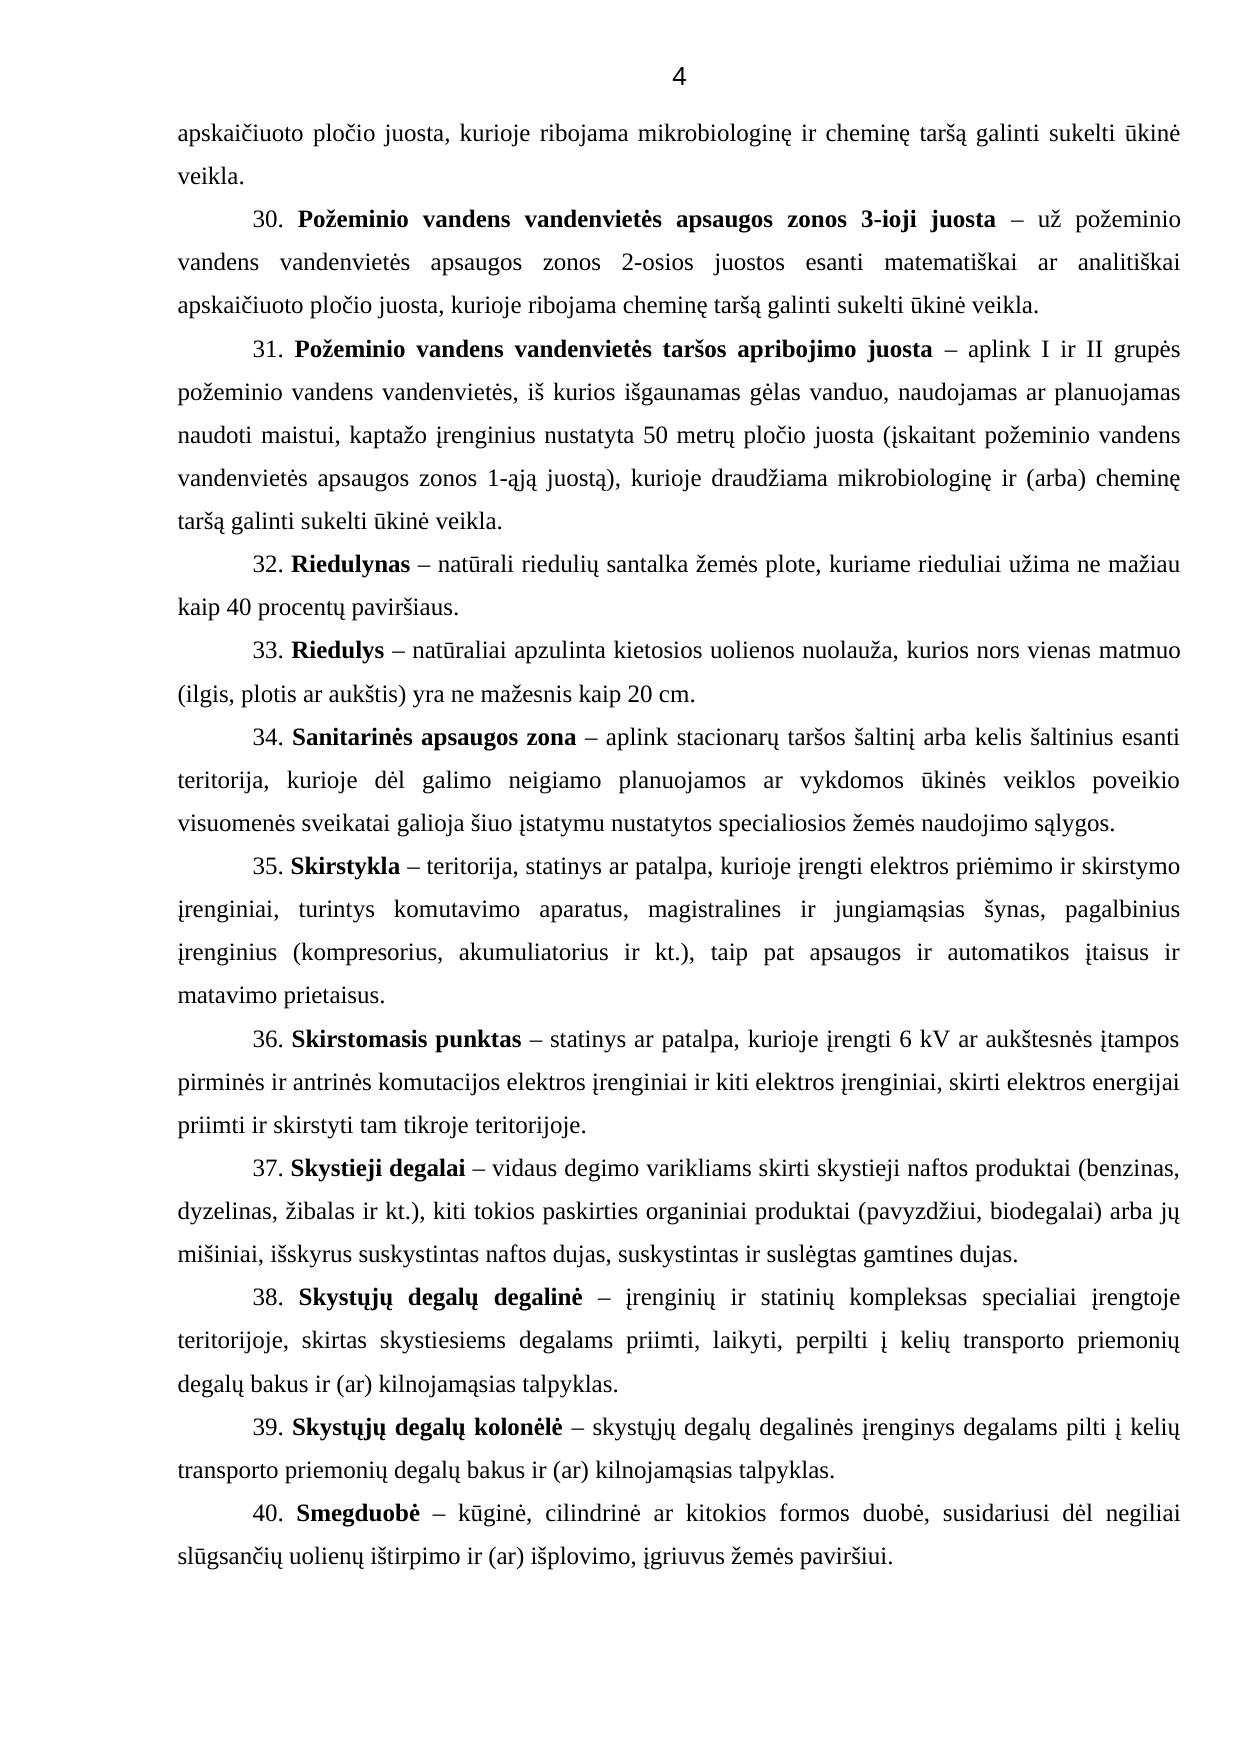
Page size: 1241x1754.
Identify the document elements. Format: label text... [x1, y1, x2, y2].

text 38. Skystųjų degalų degalinė – įrenginių ir statinių kompleksas specialiai įrengtoje teritorijoje, skirtas skystiesiems degalams priimti, laikyti, perpilti į kelių transporto priemonių degalų bakus ir (ar) kilnojamąsias talpyklas. [177, 1282, 1181, 1397]
text 30. Požeminio vandens vandenvietės apsaugos zonos 3-ioji juosta – už požeminio vandens vandenvietės apsaugos zonos 2-osios juostos esanti matematiškai ar analitiškai apskaičiuoto pločio juosta, kurioje ribojama cheminę taršą galinti sukelti ūkinė veikla. [177, 204, 1181, 319]
text 37. Skystieji degalai – vidaus degimo varikliams skirti skystieji naftos produktai (benzinas, dyzelinas, žibalas ir kt.), kiti tokios paskirties organiniai produktai (pavyzdžiui, biodegalai) arba jų mišiniai, išskyrus suskystintas naftos dujas, suskystintas ir suslėgtas gamtines dujas. [177, 1153, 1181, 1268]
text 40. Smegduobė – kūginė, cilindrinė ar kitokios formos duobė, susidariusi dėl negiliai slūgsančių uolienų ištirpimo ir (ar) išplovimo, įgriuvus žemės paviršiui. [177, 1498, 1181, 1570]
text apskaičiuoto pločio juosta, kurioje ribojama mikrobiologinę ir cheminę taršą galinti sukelti ūkinė veikla. [177, 118, 1181, 190]
text 39. Skystųjų degalų kolonėlė – skystųjų degalų degalinės įrenginys degalams pilti į kelių transporto priemonių degalų bakus ir (ar) kilnojamąsias talpyklas. [177, 1412, 1181, 1484]
text 31. Požeminio vandens vandenvietės taršos apribojimo juosta – aplink I ir II grupės požeminio vandens vandenvietės, iš kurios išgaunamas gėlas vanduo, naudojamas ar planuojamas naudoti maistui, kaptažo įrenginius nustatyta 50 metrų pločio juosta (įskaitant požeminio vandens vandenvietės apsaugos zonos 1-ąją juostą), kurioje draudžiama mikrobiologinę ir (arba) cheminę taršą galinti sukelti ūkinė veikla. [177, 334, 1181, 535]
text 36. Skirstomasis punktas – statinys ar patalpa, kurioje įrengti 6 kV ar aukštesnės įtampos pirminės ir antrinės komutacijos elektros įrenginiai ir kiti elektros įrenginiai, skirti elektros energijai priimti ir skirstyti tam tikroje teritorijoje. [177, 1024, 1181, 1139]
text 33. Riedulys – natūraliai apzulinta kietosios uolienos nuolauža, kurios nors vienas matmuo (ilgis, plotis ar aukštis) yra ne mažesnis kaip 20 cm. [177, 636, 1181, 707]
text 32. Riedulynas – natūrali riedulių santalka žemės plote, kuriame rieduliai užima ne mažiau kaip 40 procentų paviršiaus. [177, 549, 1181, 621]
text 34. Sanitarinės apsaugos zona – aplink stacionarų taršos šaltinį arba kelis šaltinius esanti teritorija, kurioje dėl galimo neigiamo planuojamos ar vykdomos ūkinės veiklos poveikio visuomenės sveikatai galioja šiuo įstatymu nustatytos specialiosios žemės naudojimo sąlygos. [177, 722, 1181, 837]
text 35. Skirstykla – teritorija, statinys ar patalpa, kurioje įrengti elektros priėmimo ir skirstymo įrenginiai, turintys komutavimo aparatus, magistralines ir jungiamąsias šynas, pagalbinius įrenginius (kompresorius, akumuliatorius ir kt.), taip pat apsaugos ir automatikos įtaisus ir matavimo prietaisus. [177, 851, 1181, 1009]
